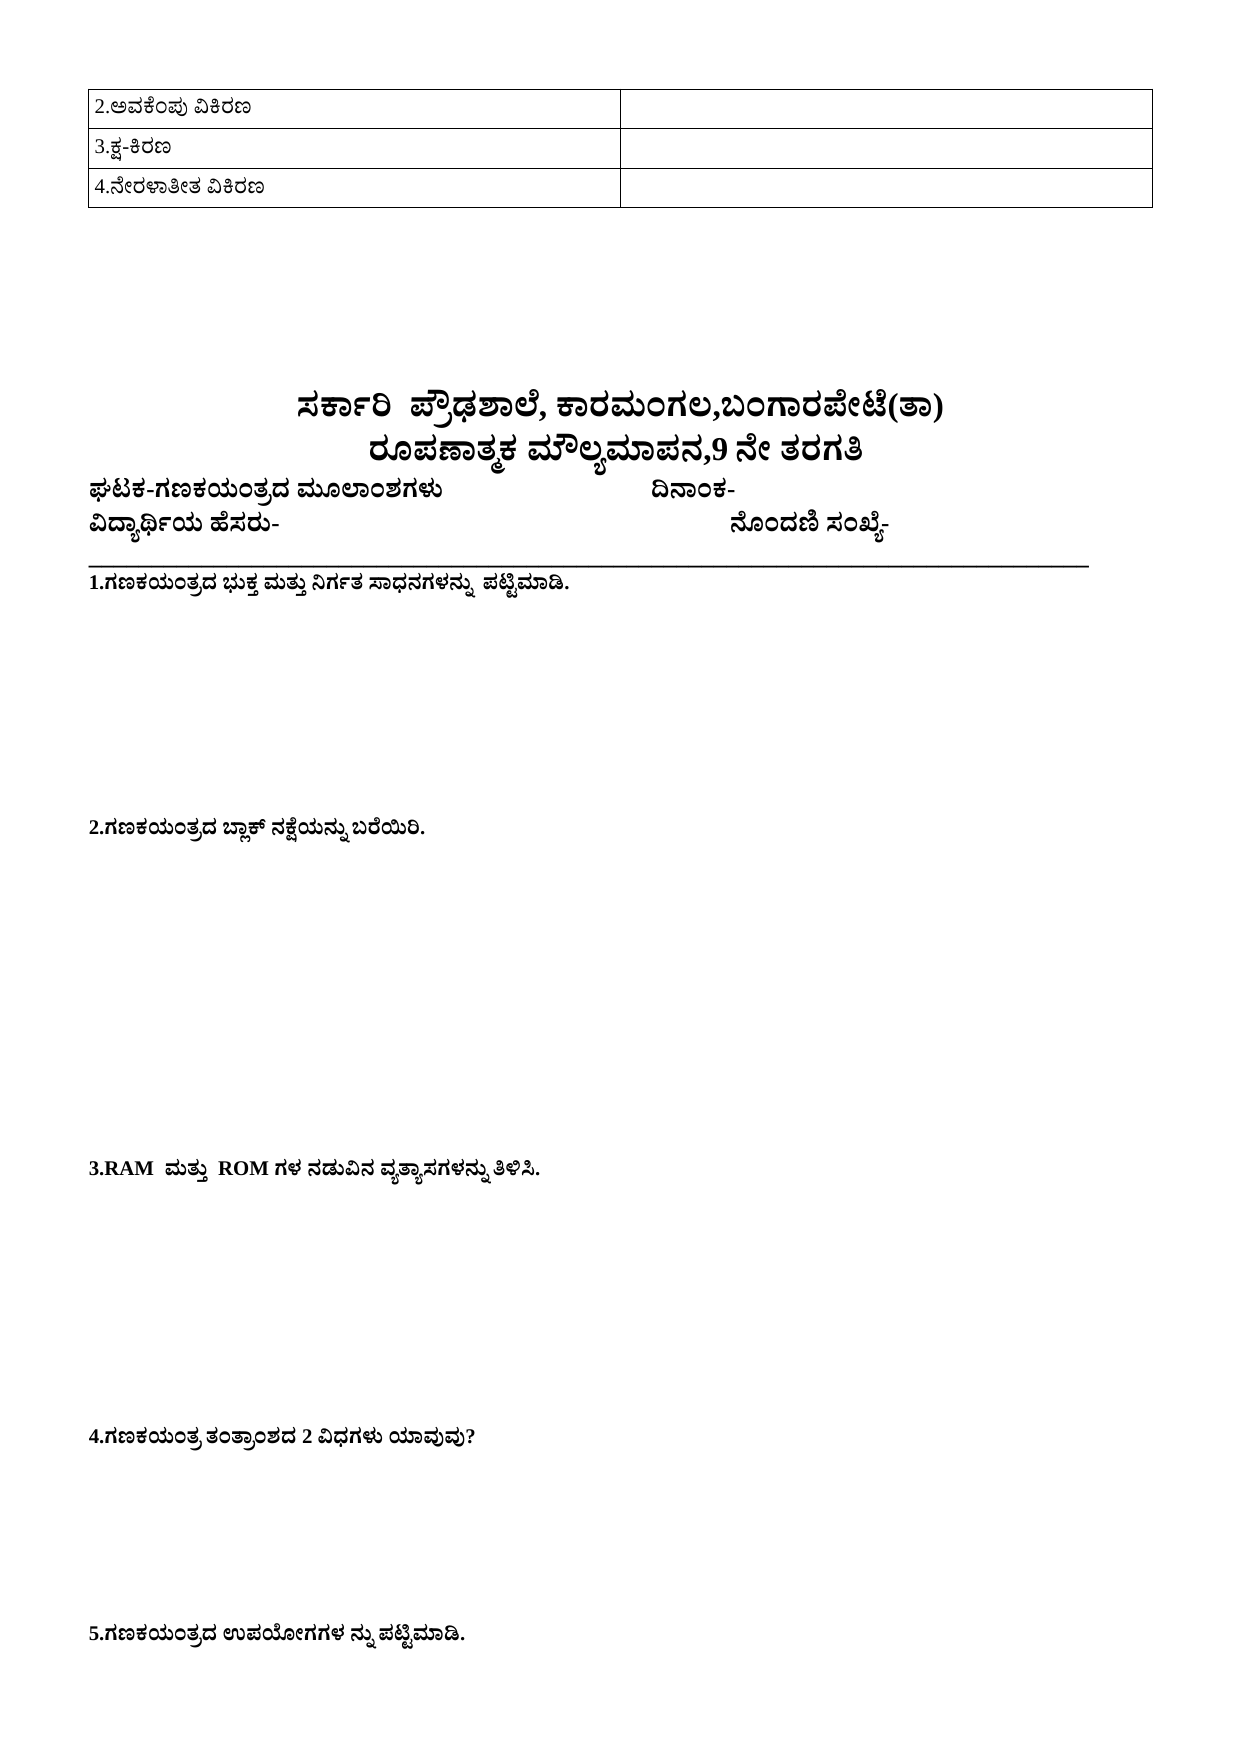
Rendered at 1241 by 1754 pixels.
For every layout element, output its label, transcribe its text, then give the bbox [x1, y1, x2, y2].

text 1.ಗಣಕಯಂತ್ರದ ಭುಕ್ತ ಮತ್ತು ನಿರ್ಗತ ಸಾಧನಗಳನ್ನು ಪಟ್ಟಿಮಾಡಿ. [88, 570, 1152, 598]
text 4.ಗಣಕಯಂತ್ರ ತಂತ್ರಾಂಶದ 2 ವಿಧಗಳು ಯಾವುವು? [88, 1424, 1152, 1452]
table_cell 2.ಅವಕೆಂಪು ವಿಕಿರಣ [89, 90, 620, 128]
table_cell [621, 90, 1152, 128]
table_cell 4.ನೇರಳಾತೀತ ವಿಕಿರಣ [89, 169, 620, 207]
table_cell [621, 169, 1152, 207]
text ಘಟಕ-ಗಣಕಯಂತ್ರದ ಮೂಲಾಂಶಗಳು ದಿನಾಂಕ- [88, 474, 1152, 508]
text 3.RAM ಮತ್ತು ROM ಗಳ ನಡುವಿನ ವ್ಯತ್ಯಾಸಗಳನ್ನು ತಿಳಿಸಿ. [88, 1155, 1152, 1183]
text ________________________________________________________________________________ [88, 541, 1152, 570]
text 5.ಗಣಕಯಂತ್ರದ ಉಪಯೋಗಗಳ ನ್ನು ಪಟ್ಟಿಮಾಡಿ. [88, 1621, 1152, 1648]
text ವಿದ್ಯಾರ್ಥಿಯ ಹೆಸರು- ನೊಂದಣಿ ಸಂಖ್ಯೆ- [88, 508, 1152, 541]
text ರೂಪಣಾತ್ಮಕ ಮೌಲ್ಯಮಾಪನ,9ನೇ ತರಗತಿ [88, 429, 1152, 474]
text 2.ಗಣಕಯಂತ್ರದ ಬ್ಲಾಕ್ ನಕ್ಷೆಯನ್ನು ಬರೆಯಿರಿ. [88, 814, 1152, 843]
table_cell [621, 129, 1152, 168]
table_cell 3.ಕ್ಷ-ಕಿರಣ [89, 129, 620, 168]
text ಸರ್ಕಾರಿ ಪ್ರೌಢಶಾಲೆ, ಕಾರಮಂಗಲ,ಬಂಗಾರಪೇಟೆ(ತಾ) [88, 385, 1152, 429]
